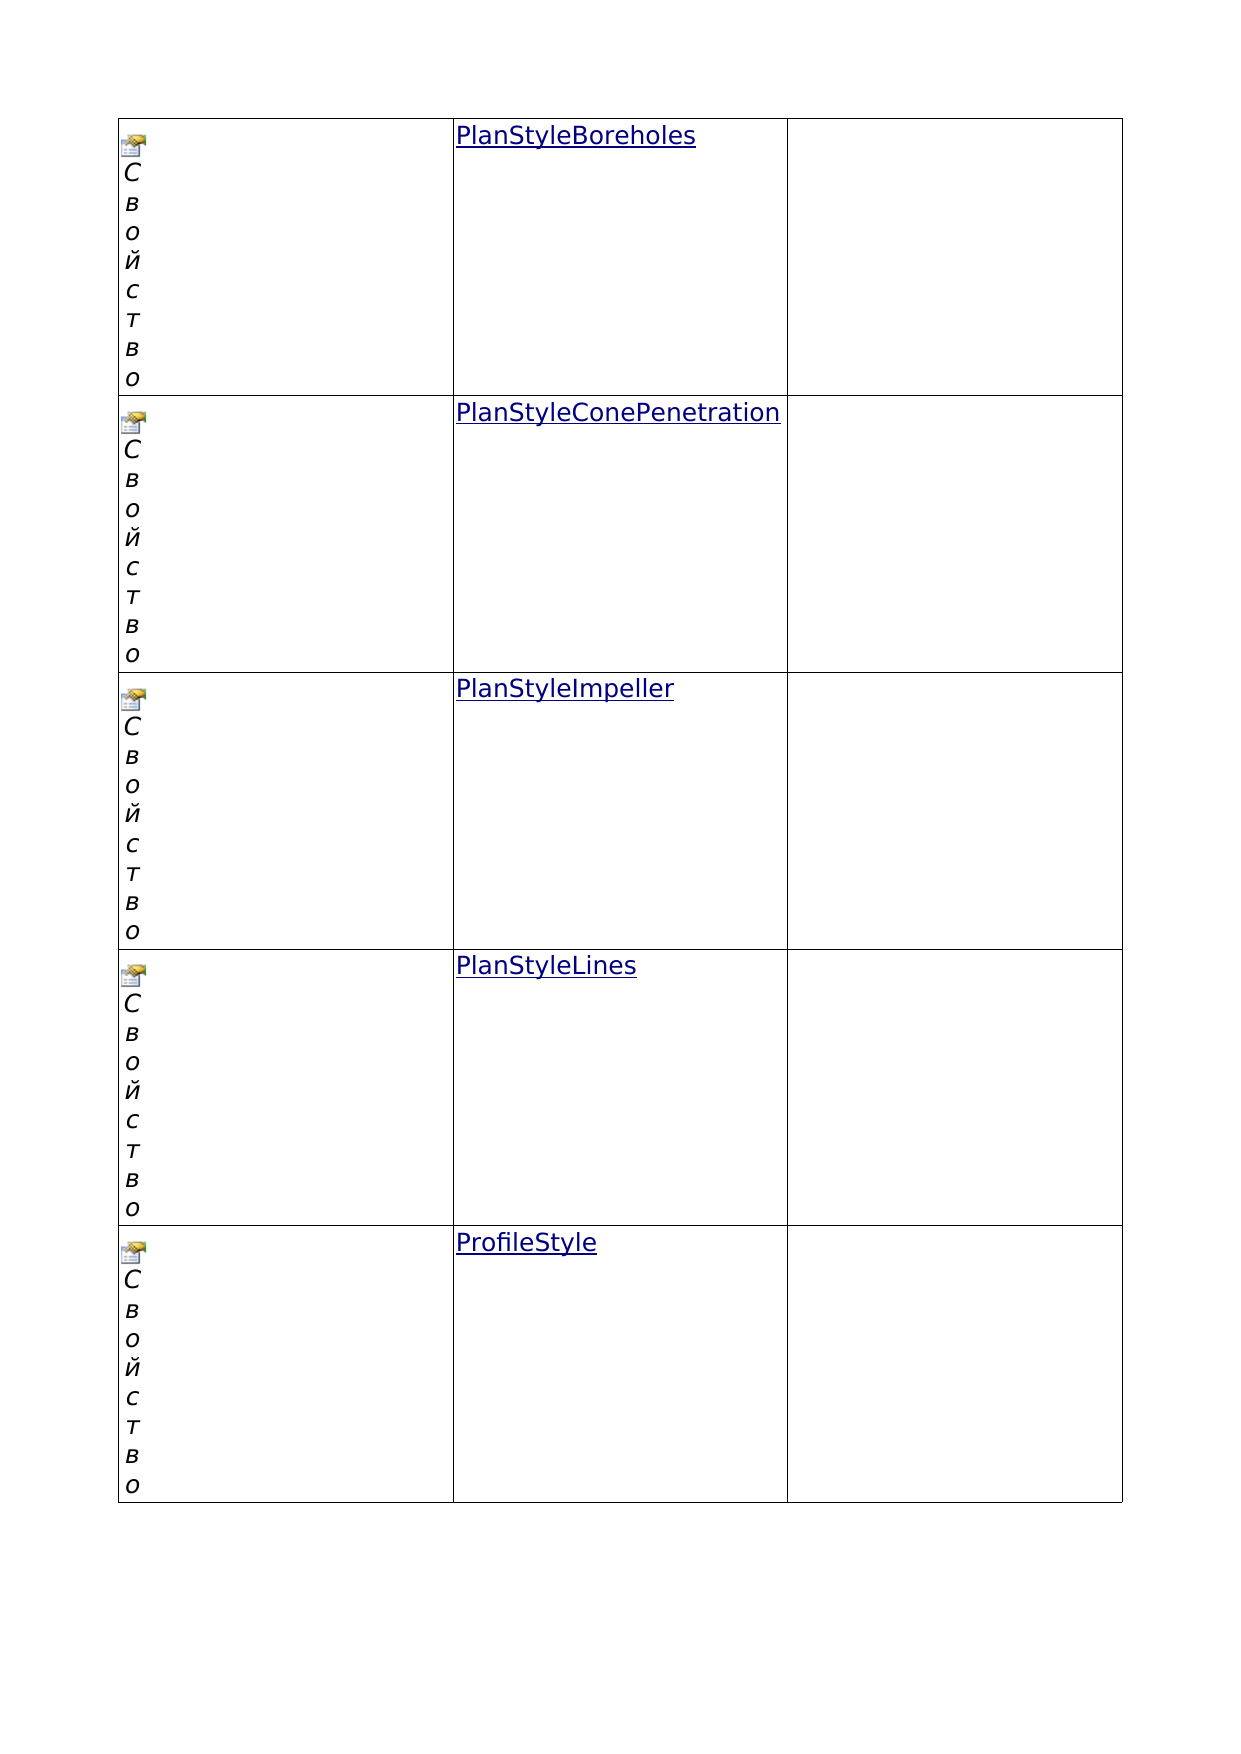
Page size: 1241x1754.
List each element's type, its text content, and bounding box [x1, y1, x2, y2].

picture [121, 410, 147, 436]
table_cell [788, 673, 1122, 948]
table_cell [119, 673, 453, 948]
table_cell [788, 119, 1122, 395]
table_cell ProfileStyle [454, 1226, 787, 1502]
table_cell [119, 119, 453, 395]
table_cell [788, 950, 1122, 1225]
table_cell [119, 950, 453, 1225]
table_cell [788, 396, 1122, 672]
picture [121, 963, 147, 989]
table_cell PlanStyleConePenetration [454, 396, 787, 672]
table_cell PlanStyleBoreholes [454, 119, 787, 395]
table_cell [119, 1226, 453, 1502]
table_cell PlanStyleImpeller [454, 673, 787, 948]
table_cell [119, 396, 453, 672]
picture [121, 133, 147, 159]
picture [121, 1240, 147, 1266]
table_cell PlanStyleLines [454, 950, 787, 1225]
table_cell [788, 1226, 1122, 1502]
picture [121, 687, 147, 713]
